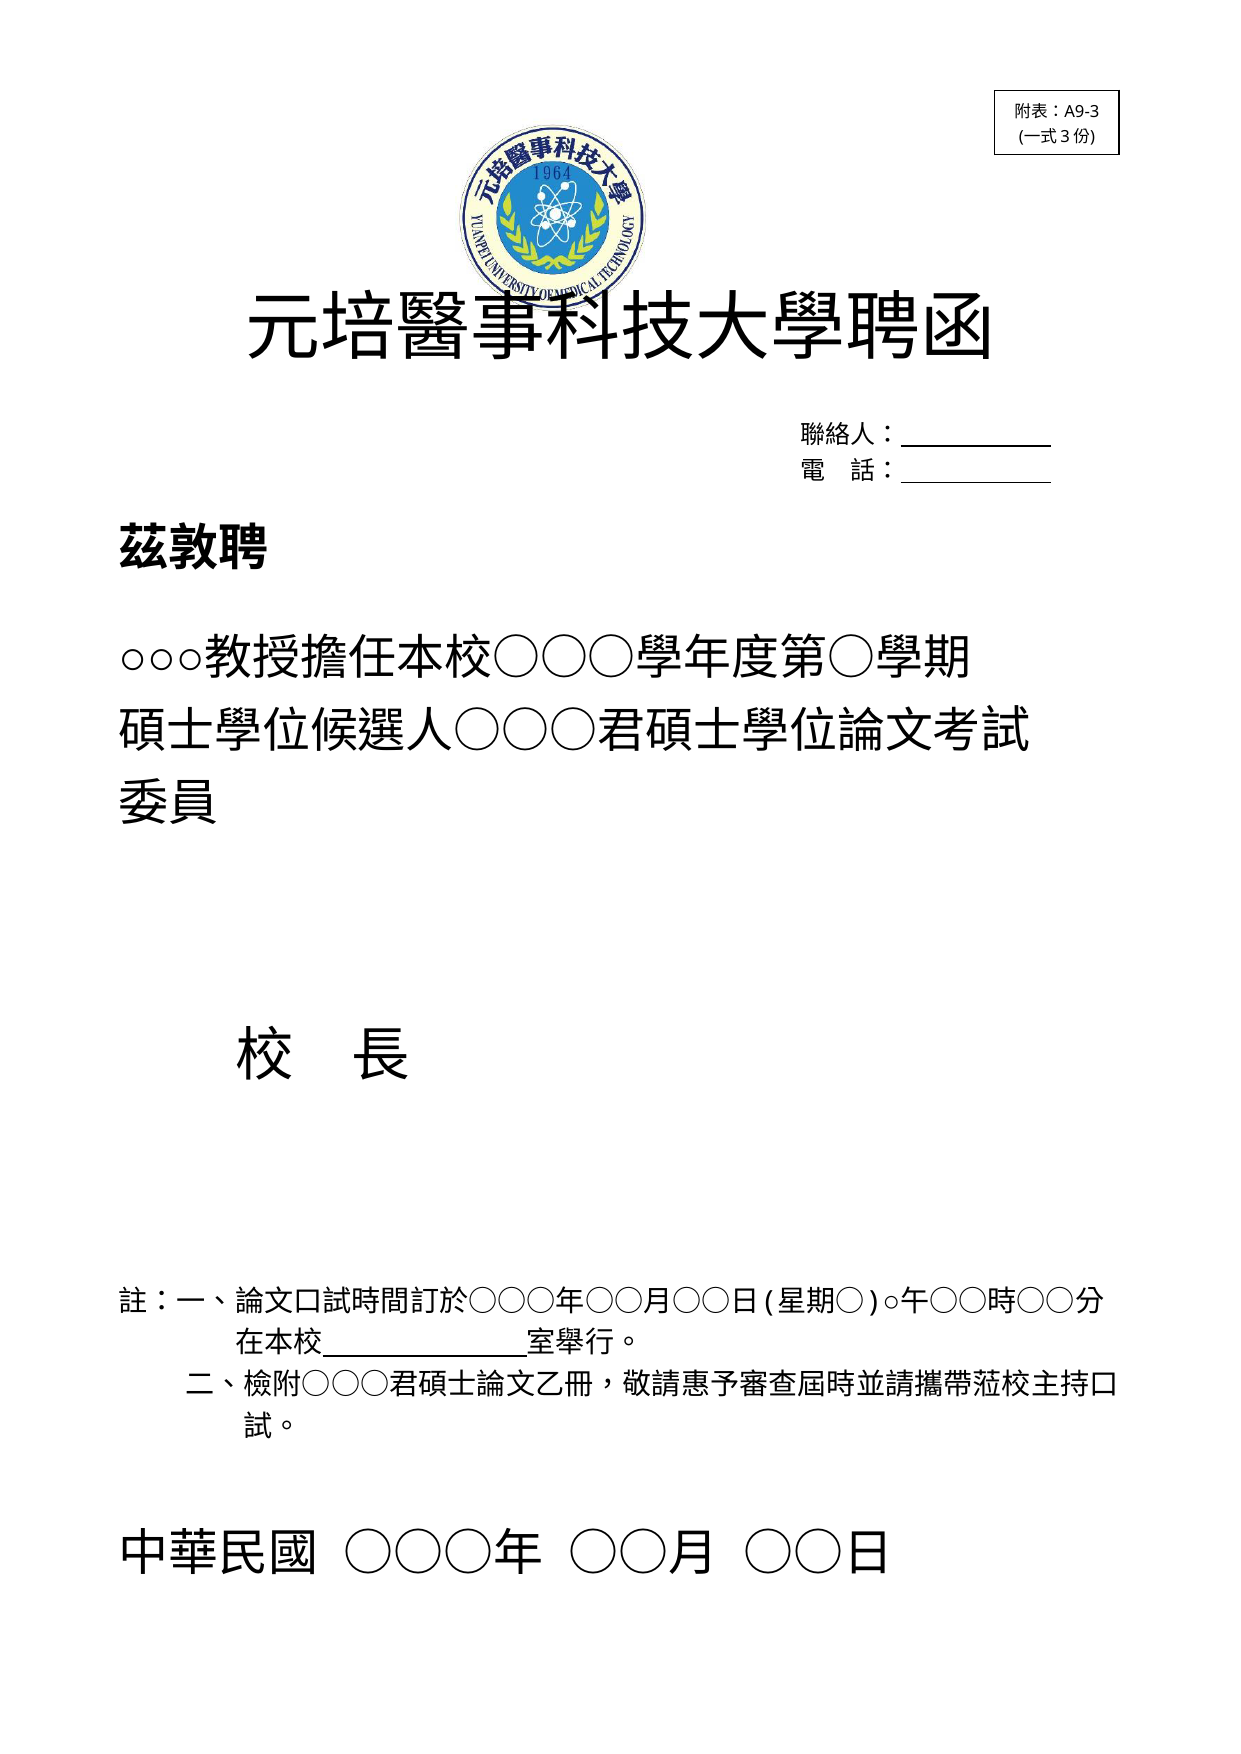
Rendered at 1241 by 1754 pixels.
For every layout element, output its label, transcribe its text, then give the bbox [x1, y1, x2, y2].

text ○○○教授擔任本校○○○學年度第○學期 [118, 616, 1122, 689]
text 二、檢附○○○君碩士論文乙冊，敬請惠予審查屆時並請攜帶蒞校主持口試。 [185, 1361, 1122, 1444]
text (一式3份) [1010, 123, 1103, 146]
subtitle 元培醫事科技大學聘函 [118, 266, 1122, 402]
text 委員 [118, 762, 1122, 835]
text 中華民國 ○○○年 ○○月 ○○日 [118, 1513, 1122, 1585]
text 聯絡人： [800, 414, 1058, 451]
text 註：一、論文口試時間訂於○○○年○○月○○日(星期○)○午○○時○○分在本校 室舉行。 [118, 1278, 1122, 1361]
text 茲敦聘 [118, 508, 1122, 580]
text 電 話： [800, 451, 1058, 485]
text 碩士學位候選人○○○君碩士學位論文考試 [118, 689, 1122, 762]
text 校 長 [118, 1007, 1122, 1092]
text 附表：A9-3 [1010, 98, 1103, 123]
